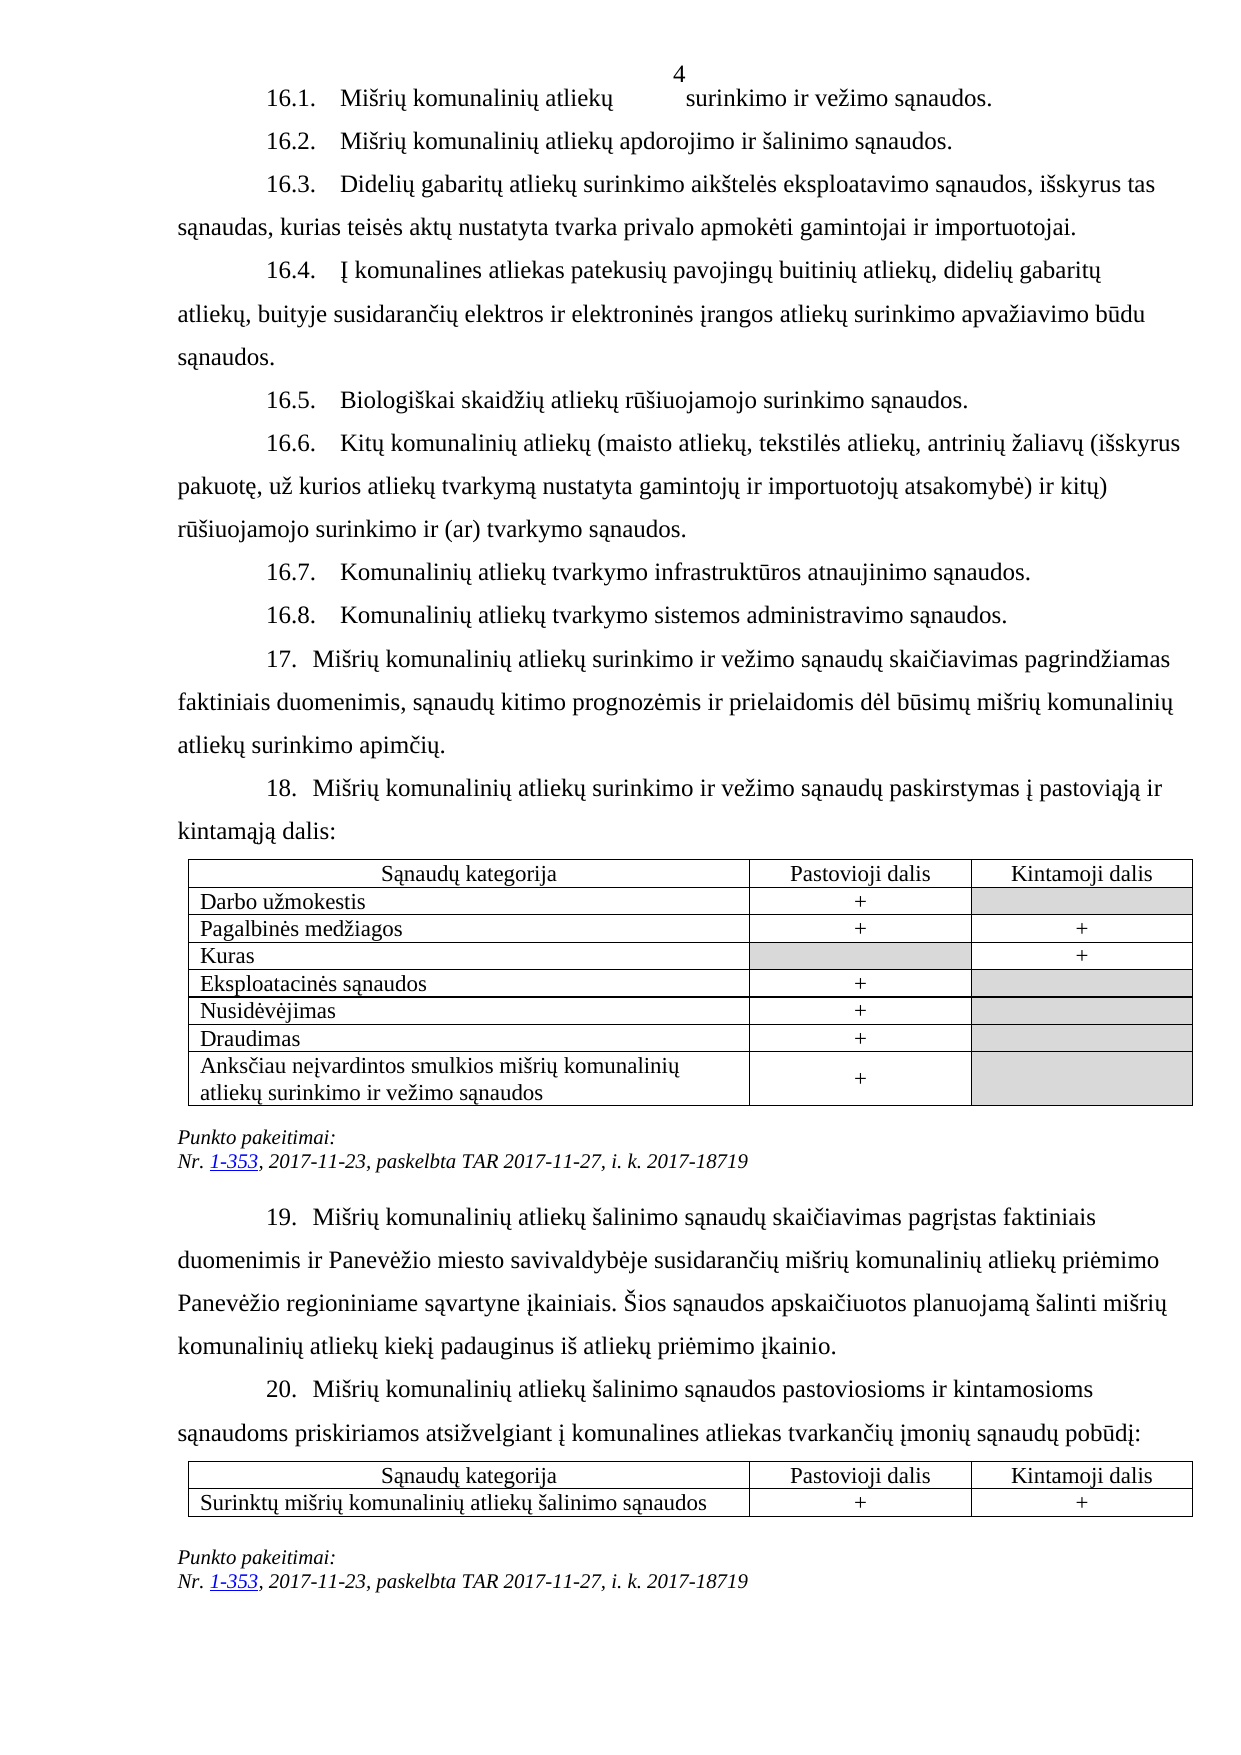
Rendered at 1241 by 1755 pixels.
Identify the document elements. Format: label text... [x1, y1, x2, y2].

text Punkto pakeitimai: [177, 1125, 1181, 1149]
table_cell Eksploatacinės sąnaudos [189, 970, 749, 996]
table_cell + [750, 888, 971, 914]
text Nr. 1-353, 2017-11-23, paskelbta TAR 2017-11-27, i. k. 2017-18719 [177, 1149, 1181, 1173]
text 20. Mišrių komunalinių atliekų šalinimo sąnaudos pastoviosioms ir kintamosioms sąnaudoms priskiriamos atsižvelgiant į komunalines atliekas tvarkančių įmonių sąnaudų pobūdį: [177, 1374, 1181, 1446]
text Punkto pakeitimai: [177, 1545, 1181, 1569]
table_header Pastovioji dalis [750, 860, 971, 887]
text 16.4. Į komunalines atliekas patekusių pavojingų buitinių atliekų, didelių gabaritų atliekų, buityje susidarančių elektros ir elektroninės įrangos atliekų surinkimo apvažiavimo būdu sąnaudos. [177, 256, 1181, 371]
table_cell [972, 970, 1192, 996]
table_cell Darbo užmokestis [189, 888, 749, 914]
text 16.3. Didelių gabaritų atliekų surinkimo aikštelės eksploatavimo sąnaudos, išskyrus tas sąnaudas, kurias teisės aktų nustatyta tvarka privalo apmokėti gamintojai ir importuotojai. [177, 169, 1181, 241]
table_cell Nusidėvėjimas [189, 998, 749, 1024]
table_header Sąnaudų kategorija [189, 860, 749, 887]
table_cell [972, 998, 1192, 1024]
text 16.5. Biologiškai skaidžių atliekų rūšiuojamojo surinkimo sąnaudos. [177, 385, 1181, 414]
table_cell + [750, 970, 971, 996]
table_header Kintamoji dalis [972, 860, 1192, 887]
table_cell + [750, 998, 971, 1024]
text 16.1. Mišrių komunalinių atliekų surinkimo ir vežimo sąnaudos. [177, 83, 1181, 112]
table_cell Draudimas [189, 1025, 749, 1051]
table_header Kintamoji dalis [972, 1462, 1192, 1488]
table_cell Anksčiau neįvardintos smulkios mišrių komunalinių atliekų surinkimo ir vežimo sąnaudos [189, 1052, 749, 1105]
table_cell + [972, 1489, 1192, 1516]
table_cell [972, 888, 1192, 914]
table_cell [972, 1025, 1192, 1051]
text 16.6. Kitų komunalinių atliekų (maisto atliekų, tekstilės atliekų, antrinių žaliavų (išskyrus pakuotę, už kurios atliekų tvarkymą nustatyta gamintojų ir importuotojų atsakomybė) ir kitų) rūšiuojamojo surinkimo ir (ar) tvarkymo sąnaudos. [177, 428, 1181, 543]
table_cell [972, 1052, 1192, 1105]
table_cell + [750, 1052, 971, 1105]
text Nr. 1-353, 2017-11-23, paskelbta TAR 2017-11-27, i. k. 2017-18719 [177, 1569, 1181, 1593]
text 16.8. Komunalinių atliekų tvarkymo sistemos administravimo sąnaudos. [177, 601, 1181, 629]
table_cell + [972, 915, 1192, 942]
table_cell + [972, 943, 1192, 969]
text 16.2. Mišrių komunalinių atliekų apdorojimo ir šalinimo sąnaudos. [177, 126, 1181, 155]
table_header Sąnaudų kategorija [189, 1462, 749, 1488]
text 18. Mišrių komunalinių atliekų surinkimo ir vežimo sąnaudų paskirstymas į pastoviąją ir kintamąją dalis: [177, 773, 1181, 845]
table_cell Pagalbinės medžiagos [189, 915, 749, 942]
text 16.7. Komunalinių atliekų tvarkymo infrastruktūros atnaujinimo sąnaudos. [177, 557, 1181, 586]
table_cell [750, 943, 971, 969]
table_cell Surinktų mišrių komunalinių atliekų šalinimo sąnaudos [189, 1489, 749, 1516]
table_cell + [750, 1025, 971, 1051]
table_cell + [750, 915, 971, 942]
table_cell Kuras [189, 943, 749, 969]
table_cell + [750, 1489, 971, 1516]
text 19. Mišrių komunalinių atliekų šalinimo sąnaudų skaičiavimas pagrįstas faktiniais duomenimis ir Panevėžio miesto savivaldybėje susidarančių mišrių komunalinių atliekų priėmimo Panevėžio regioniniame sąvartyne įkainiais. Šios sąnaudos apskaičiuotos planuojamą šalinti mišrių komunalinių atliekų kiekį padauginus iš atliekų priėmimo įkainio. [177, 1202, 1181, 1360]
text 17. Mišrių komunalinių atliekų surinkimo ir vežimo sąnaudų skaičiavimas pagrindžiamas faktiniais duomenimis, sąnaudų kitimo prognozėmis ir prielaidomis dėl būsimų mišrių komunalinių atliekų surinkimo apimčių. [177, 644, 1181, 759]
table_header Pastovioji dalis [750, 1462, 971, 1488]
